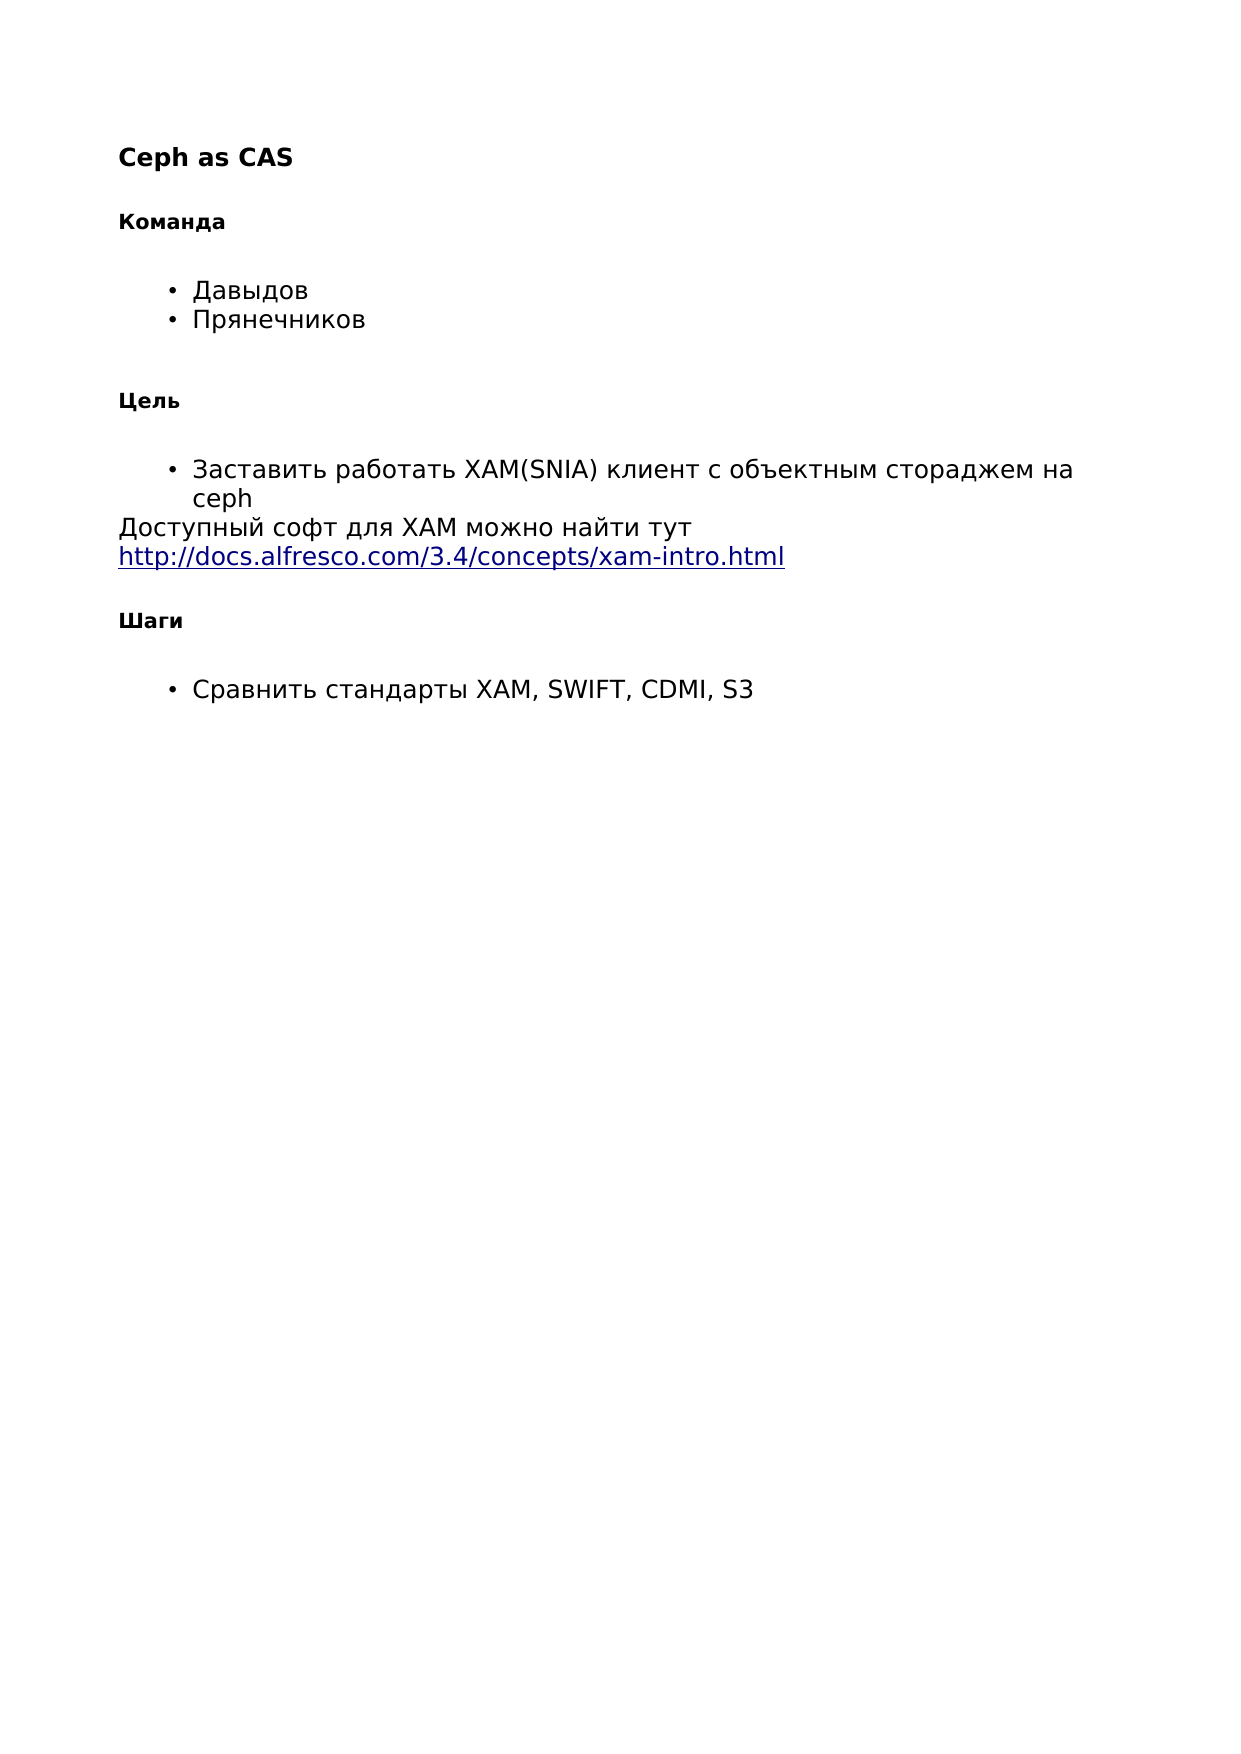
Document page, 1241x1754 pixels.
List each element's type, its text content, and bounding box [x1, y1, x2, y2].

subtitle Цель [118, 389, 1122, 413]
list Давыдов [177, 276, 1122, 305]
text Доступный софт для XAM можно найти тут http://docs.alfresco.com/3.4/concepts/xam-intro.html [118, 513, 1122, 572]
subtitle Ceph as CAS [118, 143, 1122, 172]
list Прянечников [177, 305, 1122, 334]
list Заставить работать XAM(SNIA) клиент с объектным стораджем на ceph [177, 455, 1122, 513]
subtitle Шаги [118, 609, 1122, 633]
list Сравнить стандарты XAM, SWIFT, CDMI, S3 [177, 676, 1122, 705]
subtitle Команда [118, 210, 1122, 234]
